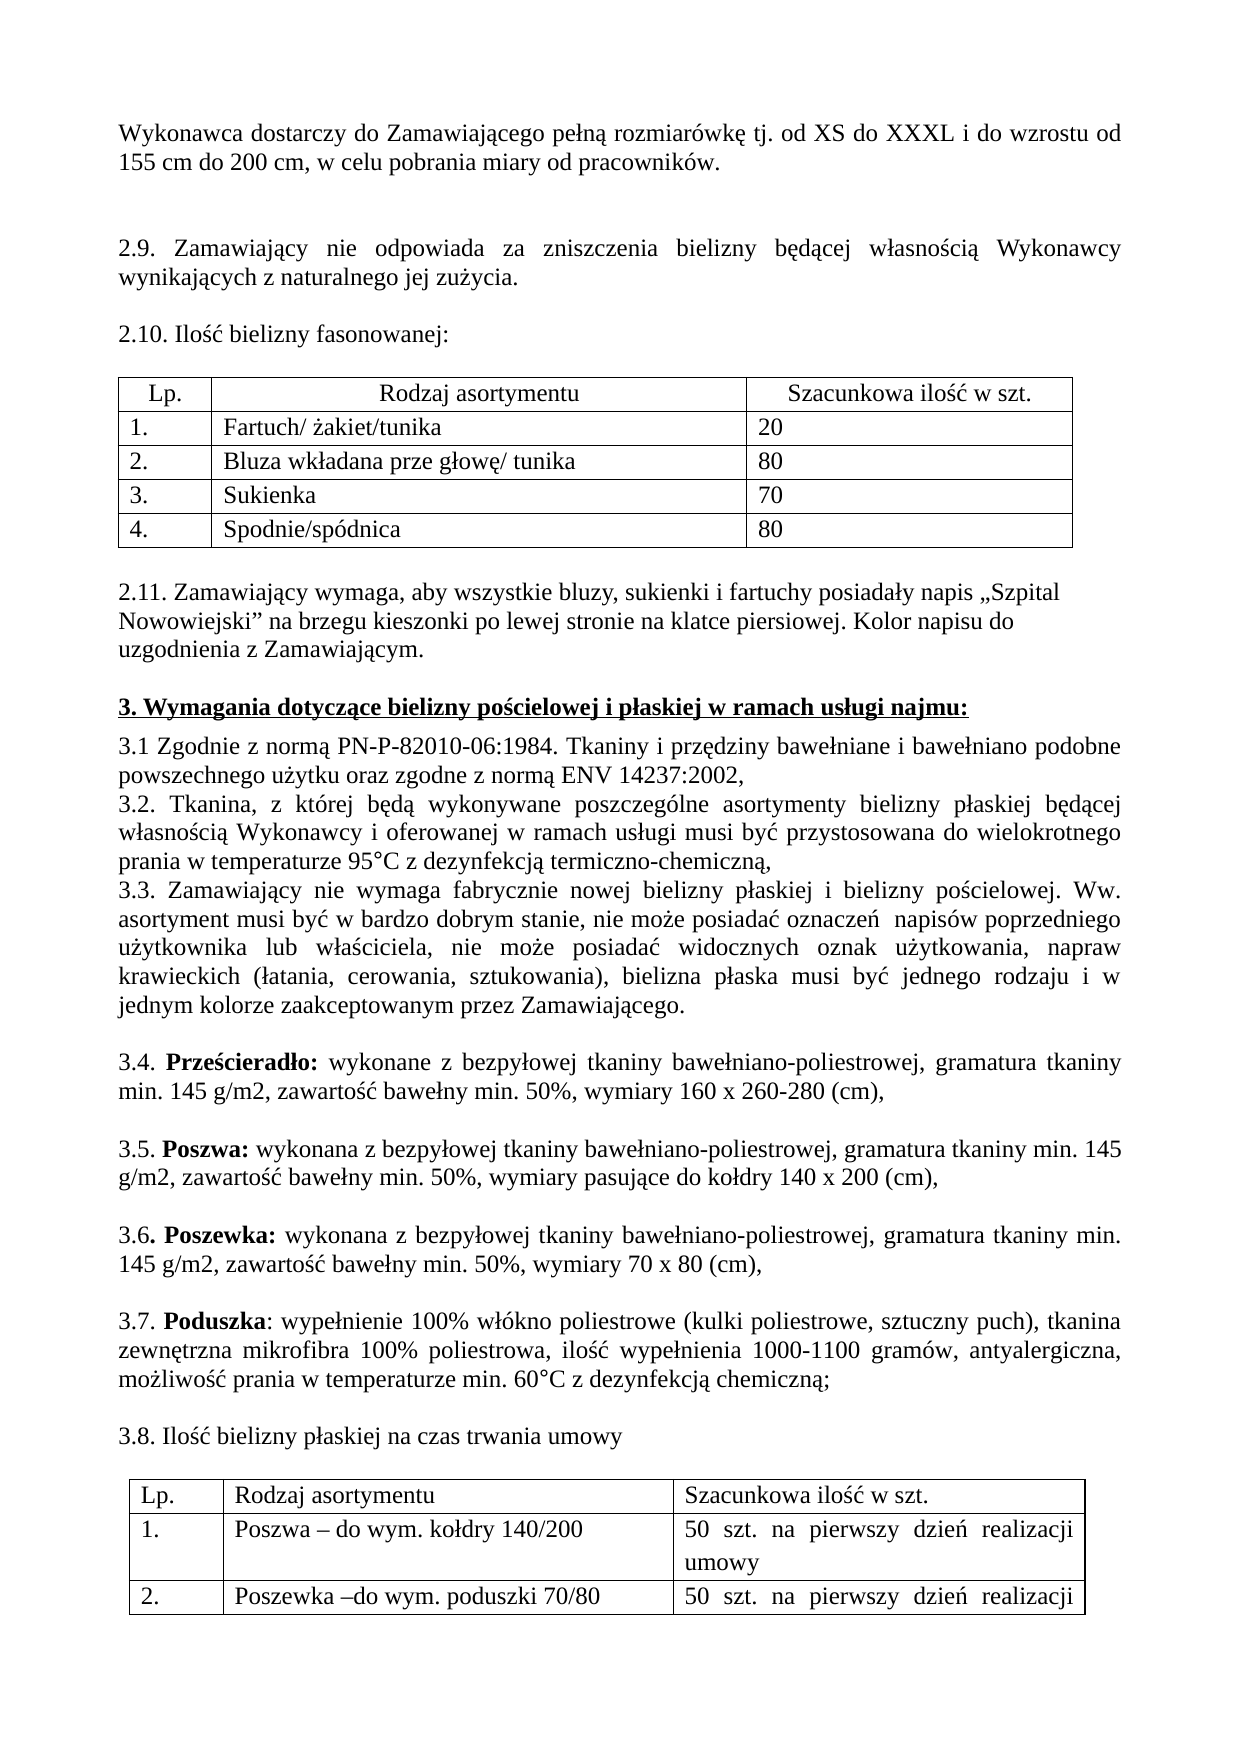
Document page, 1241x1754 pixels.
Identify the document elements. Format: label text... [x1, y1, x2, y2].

text Wykonawca dostarczy do Zamawiającego pełną rozmiarówkę tj. od XS do XXXL i do wzrostu od 155 cm do 200 cm, w celu pobrania miary od pracowników. [118, 118, 1122, 176]
table_cell Poszwa – do wym. kołdry 140/200 [224, 1514, 673, 1580]
table_header Szacunkowa ilość w szt. [674, 1480, 1084, 1513]
text 2.10. Ilość bielizny fasonowanej: [118, 319, 1122, 348]
text 3.5. Poszwa: wykonana z bezpyłowej tkaniny bawełniano-poliestrowej, gramatura tkaniny min. 145 g/m2, zawartość bawełny min. 50%, wymiary pasujące do kołdry 140 x 200 (cm), [118, 1134, 1122, 1191]
table_header Lp. [130, 1480, 223, 1513]
table_cell Poszewka –do wym. poduszki 70/80 [224, 1581, 673, 1614]
text 3. Wymagania dotyczące bielizny pościelowej i płaskiej w ramach usługi najmu: [118, 692, 1122, 721]
table_cell 2. [119, 446, 211, 479]
table_cell 3. [119, 480, 211, 513]
table_cell 1. [119, 412, 211, 445]
text 3.6. Poszewka: wykonana z bezpyłowej tkaniny bawełniano-poliestrowej, gramatura tkaniny min. 145 g/m2, zawartość bawełny min. 50%, wymiary 70 x 80 (cm), [118, 1220, 1122, 1277]
table_cell 1. [130, 1514, 223, 1580]
table_header Rodzaj asortymentu [224, 1480, 673, 1513]
text 2.11. Zamawiający wymaga, aby wszystkie bluzy, sukienki i fartuchy posiadały napis „Szpital Nowowiejski” na brzegu kieszonki po lewej stronie na klatce piersiowej. Kolor napisu do uzgodnienia z Zamawiającym. [118, 577, 1122, 663]
table_cell 70 [747, 480, 1072, 513]
text 3.7. Poduszka: wypełnienie 100% włókno poliestrowe (kulki poliestrowe, sztuczny puch), tkanina zewnętrzna mikrofibra 100% poliestrowa, ilość wypełnienia 1000-1100 gramów, antyalergiczna, możliwość prania w temperaturze min. 60°C z dezynfekcją chemiczną; [118, 1306, 1122, 1393]
text 3.4. Prześcieradło: wykonane z bezpyłowej tkaniny bawełniano-poliestrowej, gramatura tkaniny min. 145 g/m2, zawartość bawełny min. 50%, wymiary 160 x 260-280 (cm), [118, 1047, 1122, 1105]
table_cell 20 [747, 412, 1072, 445]
table_cell 50 szt. na pierwszy dzień realizacji umowy [674, 1514, 1084, 1580]
text 3.2. Tkanina, z której będą wykonywane poszczególne asortymenty bielizny płaskiej będącej własnością Wykonawcy i oferowanej w ramach usługi musi być przystosowana do wielokrotnego prania w temperaturze 95°C z dezynfekcją termiczno-chemiczną, [118, 789, 1122, 875]
table_header Rodzaj asortymentu [212, 378, 746, 411]
table_cell Fartuch/ żakiet/tunika [212, 412, 746, 445]
table_cell 2. [130, 1581, 223, 1614]
text 3.3. Zamawiający nie wymaga fabrycznie nowej bielizny płaskiej i bielizny pościelowej. Ww. asortyment musi być w bardzo dobrym stanie, nie może posiadać oznaczeń napisów poprzedniego użytkownika lub właściciela, nie może posiadać widocznych oznak użytkowania, napraw krawieckich (łatania, cerowania, sztukowania), bielizna płaska musi być jednego rodzaju i w jednym kolorze zaakceptowanym przez Zamawiającego. [118, 875, 1122, 1019]
table_header Szacunkowa ilość w szt. [747, 378, 1072, 411]
table_cell Bluza wkładana prze głowę/ tunika [212, 446, 746, 479]
table_cell 50 szt. na pierwszy dzień realizacji [674, 1581, 1084, 1614]
table_cell 80 [747, 514, 1072, 547]
table_cell 4. [119, 514, 211, 547]
table_cell Spodnie/spódnica [212, 514, 746, 547]
text 3.8. Ilość bielizny płaskiej na czas trwania umowy [118, 1421, 1122, 1450]
table_cell 80 [747, 446, 1072, 479]
text 2.9. Zamawiający nie odpowiada za zniszczenia bielizny będącej własnością Wykonawcy wynikających z naturalnego jej zużycia. [118, 233, 1122, 291]
table_cell Sukienka [212, 480, 746, 513]
table_header Lp. [119, 378, 211, 411]
text 3.1 Zgodnie z normą PN-P-82010-06:1984. Tkaniny i przędziny bawełniane i bawełniano podobne powszechnego użytku oraz zgodne z normą ENV 14237:2002, [118, 731, 1122, 789]
